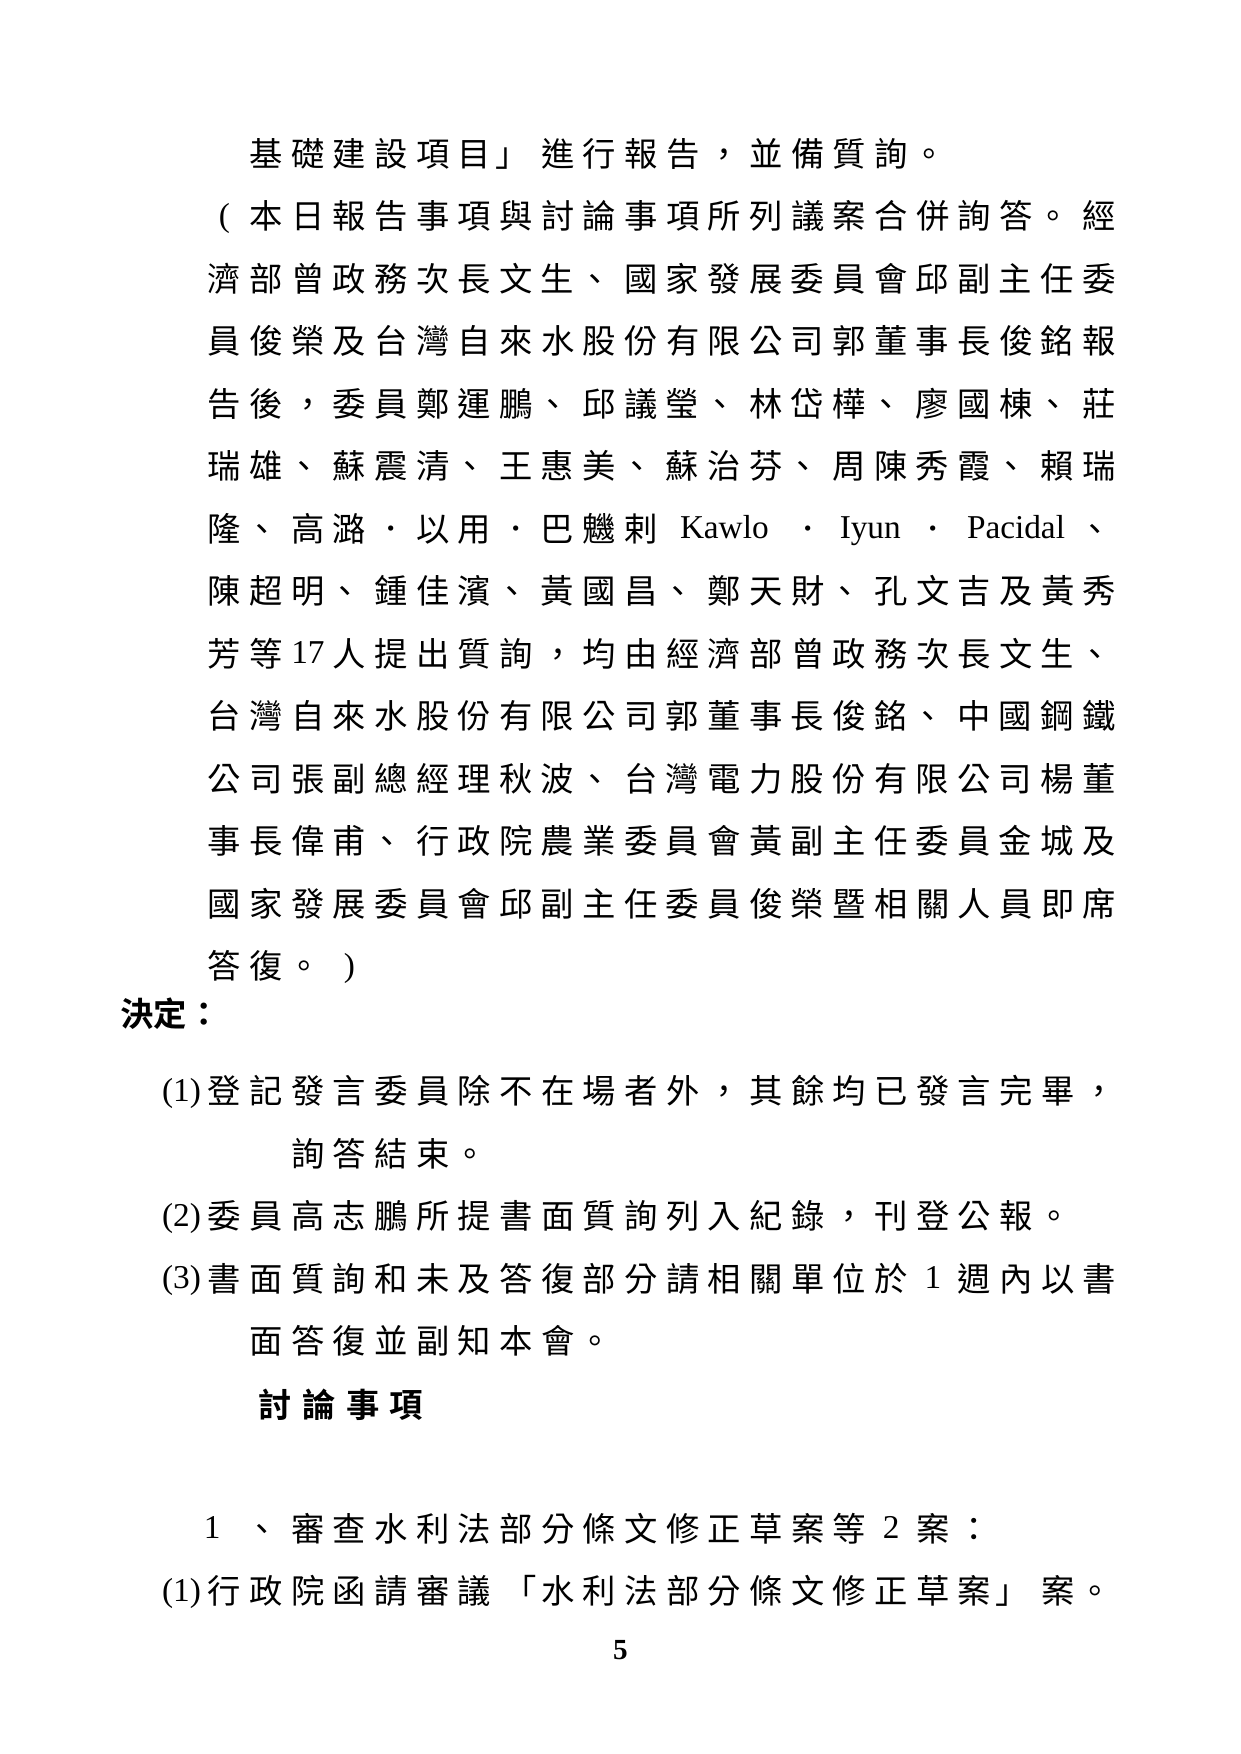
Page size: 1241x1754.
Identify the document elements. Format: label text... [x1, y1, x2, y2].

list 委員高志鵬所提書面質詢列入紀錄，刊登公報。 [157, 1173, 1120, 1235]
text 討論事項 [258, 1375, 1120, 1427]
list 行政院函請審議「水利法部分條文修正草案」案。 [120, 1548, 1120, 1610]
text 決定： [120, 985, 1120, 1037]
list 審查水利法部分條文修正草案等2案： [170, 1485, 1120, 1548]
list 基礎建設項目」進行報告，並備質詢。 [120, 110, 1120, 173]
list 登記發言委員除不在場者外，其餘均已發言完畢，詢答結束。 [158, 1048, 1120, 1173]
text (本日報告事項與討論事項所列議案合併詢答。經濟部曾政務次長文生、國家發展委員會邱副主任委員俊榮及台灣自來水股份有限公司郭董事長俊銘報告後，委員鄭運鵬、邱議瑩、林岱樺、廖國棟、莊瑞雄、蘇震清、王惠美、蘇治芬、周陳秀霞、賴瑞隆、高潞．以用．巴魕剌Kawlo．Iyun．Pacidal、陳超明、鍾佳濱、黃國昌、鄭天財、孔文吉及黃秀芳等17人提出質詢，均由經濟部曾政務次長文生、台灣自來水股份有限公司郭董事長俊銘、中國鋼鐵公司張副總經理秋波、台灣電力股份有限公司楊董事長偉甫、行政院農業委員會黃副主任委員金城及國家發展委員會邱副主任委員俊榮暨相關人員即席答復。) [178, 173, 1120, 985]
list 書面質詢和未及答復部分請相關單位於1週內以書面答復並副知本會。 [157, 1235, 1120, 1360]
